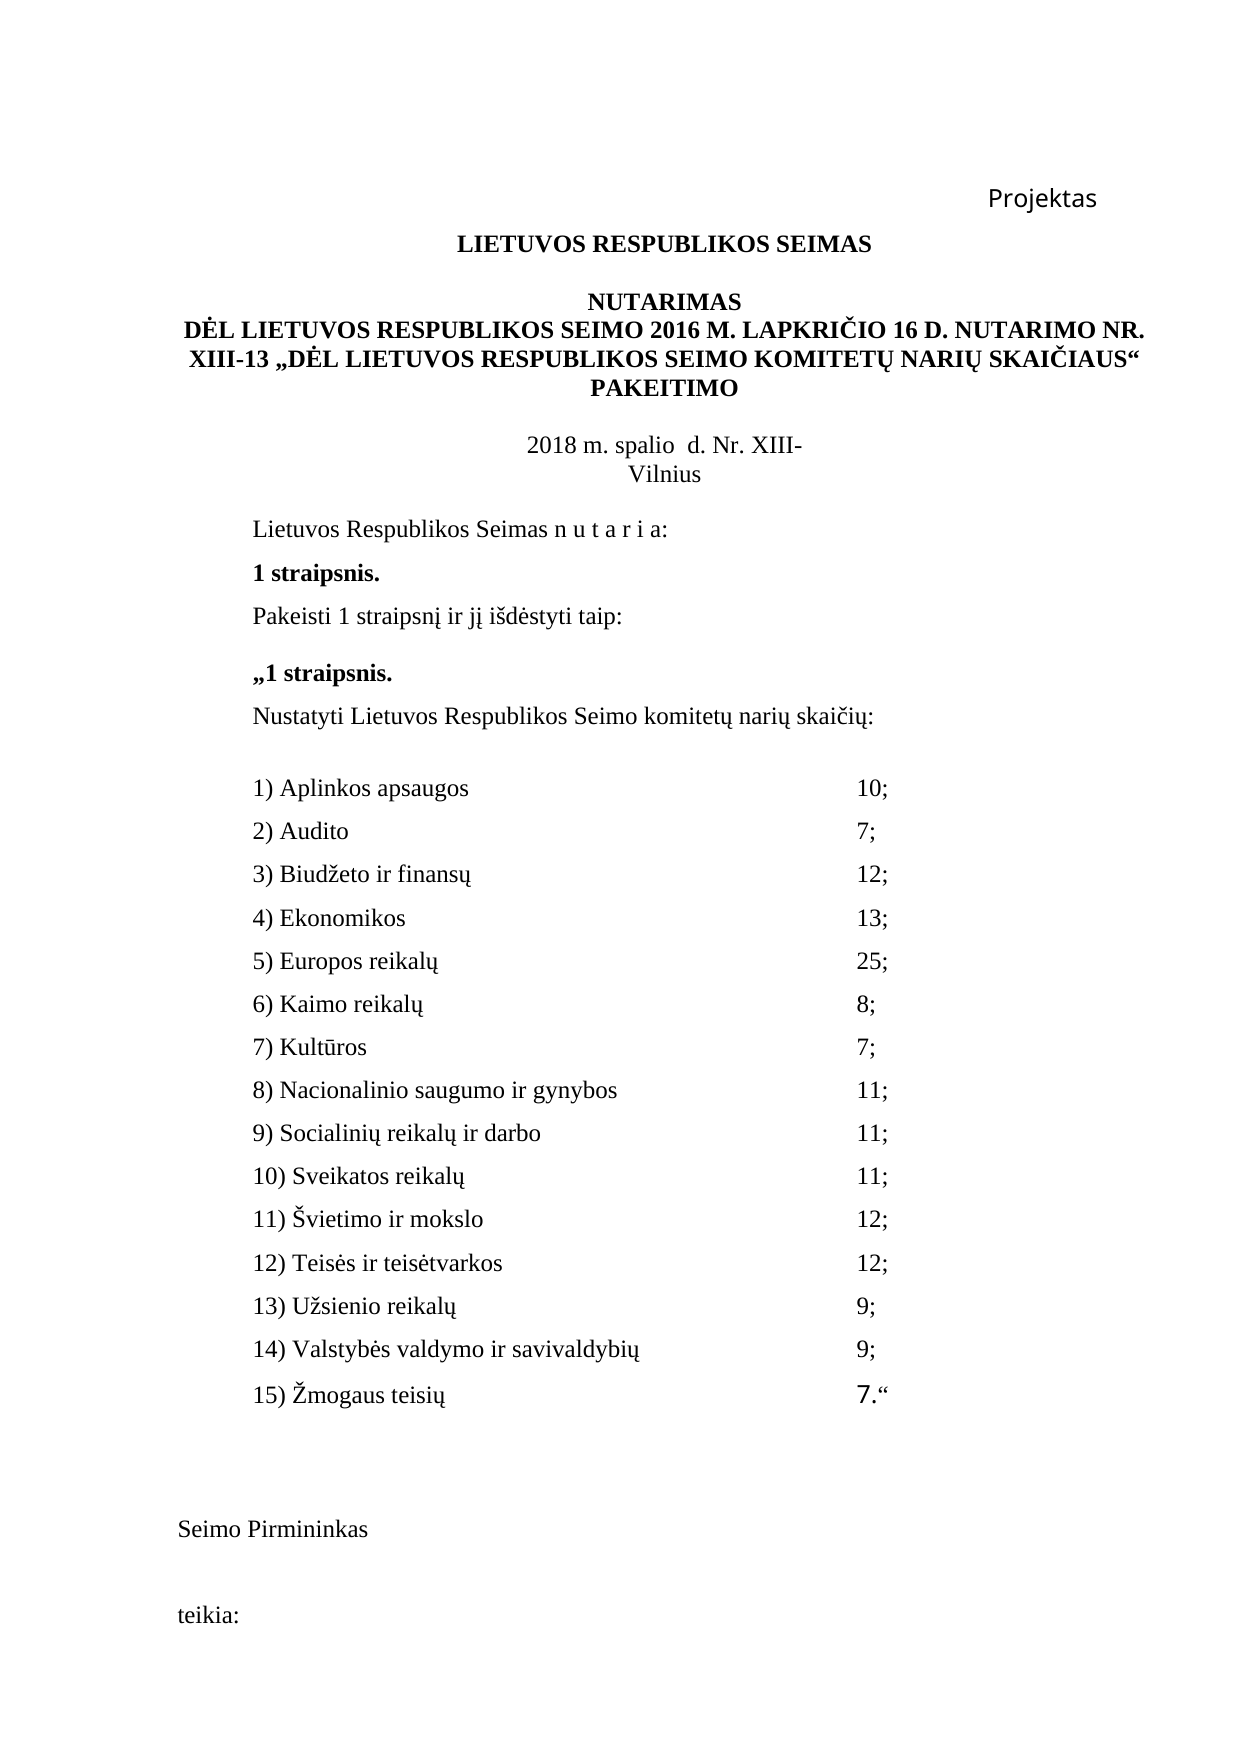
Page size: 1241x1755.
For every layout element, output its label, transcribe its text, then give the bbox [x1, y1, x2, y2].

text „1 straipsnis. [177, 658, 1152, 687]
text 13) Užsienio reikalų 9; [177, 1291, 1152, 1319]
text 11) Švietimo ir mokslo 12; [177, 1204, 1152, 1233]
text LIETUVOS RESPUBLIKOS SEIMAS [177, 229, 1152, 258]
text NUTARIMAS [177, 287, 1152, 316]
text 4) Ekonomikos 13; [177, 903, 1152, 931]
text Nustatyti Lietuvos Respublikos Seimo komitetų narių skaičių: [177, 701, 1152, 730]
text Seimo Pirmininkas [177, 1514, 1152, 1543]
text 3) Biudžeto ir finansų 12; [177, 859, 1152, 888]
text Pakeisti 1 straipsnį ir jį išdėstyti taip: [177, 601, 1152, 629]
text 7) Kultūros 7; [177, 1032, 1152, 1061]
text 9) Socialinių reikalų ir darbo 11; [177, 1118, 1152, 1147]
text 1) Aplinkos apsaugos 10; [177, 773, 1152, 802]
text DĖL LIETUVOS RESPUBLIKOS SEIMO 2016 M. LAPKRIČIO 16 D. NUTARIMO Nr. XIII-13 „DĖL LIETUVOS RESPUBLIKOS SEIMO KOMITETŲ NARIŲ SKAIČIAUS“ PAKEITIMO [177, 316, 1152, 402]
text 12) Teisės ir teisėtvarkos 12; [177, 1248, 1152, 1276]
text Lietuvos Respublikos Seimas n u t a r i a: [177, 514, 1152, 543]
text Vilnius [177, 459, 1152, 488]
text 1 straipsnis. [177, 558, 1152, 586]
text 5) Europos reikalų 25; [177, 946, 1152, 974]
text 2) Audito 7; [177, 816, 1152, 845]
text 14) Valstybės valdymo ir savivaldybių 9; [177, 1334, 1152, 1363]
text 6) Kaimo reikalų 8; [177, 989, 1152, 1018]
text 15) Žmogaus teisių 7.“ [177, 1377, 1152, 1411]
text Projektas [177, 181, 1152, 215]
text 10) Sveikatos reikalų 11; [177, 1161, 1152, 1190]
text teikia: [177, 1601, 1152, 1629]
text 2018 m. spalio d. Nr. XIII- [177, 431, 1152, 459]
text 8) Nacionalinio saugumo ir gynybos 11; [177, 1075, 1152, 1104]
